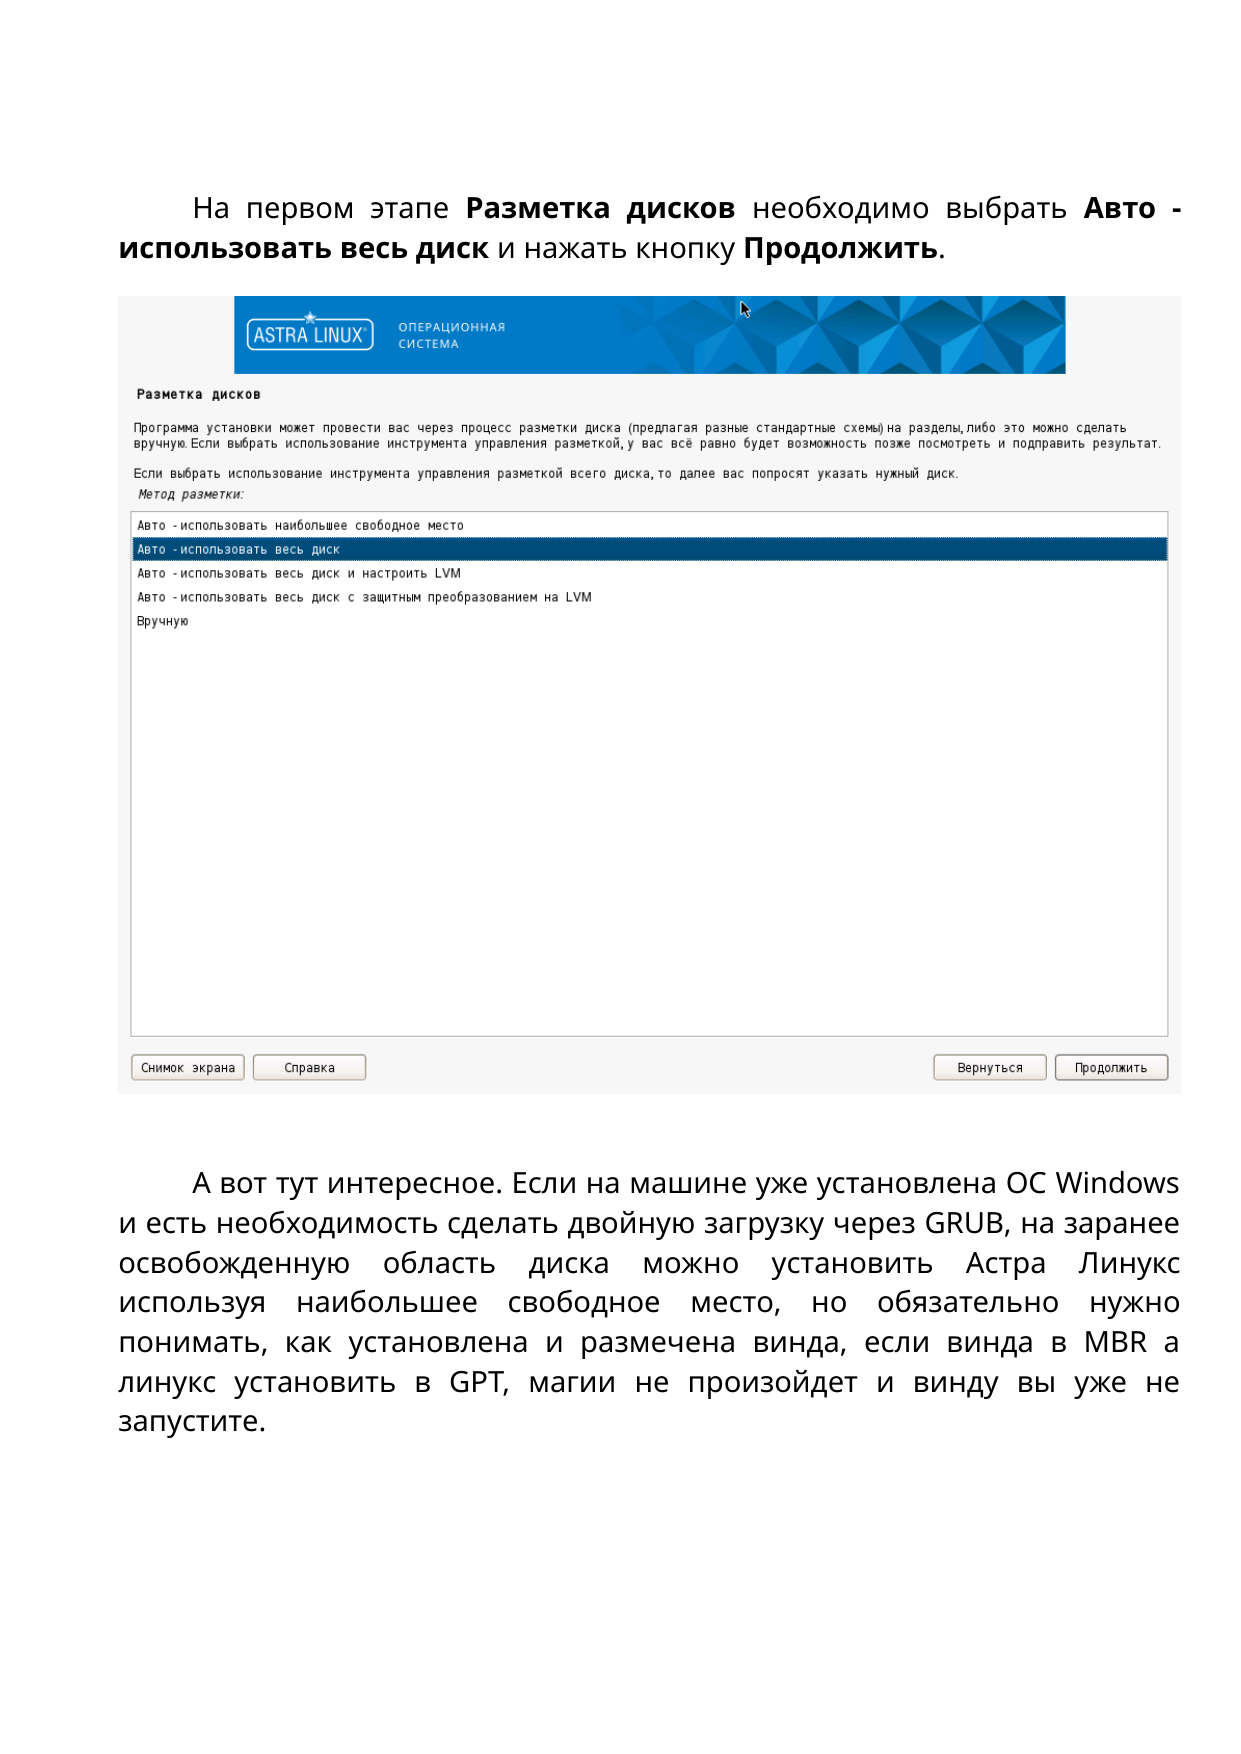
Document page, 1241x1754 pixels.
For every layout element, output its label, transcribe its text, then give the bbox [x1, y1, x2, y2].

text А вот тут интересное. Если на машине уже установлена ОС Windows и есть необходимость сделать двойную загрузку через GRUB, на заранее освобожденную область диска можно установить Астра Линукс используя наибольшее свободное место, но обязательно нужно понимать, как установлена и размечена винда, если винда в MBR а линукс установить в GPT, магии не произойдет и винду вы уже не запустите. [118, 1162, 1181, 1440]
picture [904, 296, 981, 320]
picture [825, 321, 846, 325]
picture [118, 296, 1182, 1094]
picture [986, 296, 1063, 321]
picture [820, 296, 898, 323]
text На первом этапе Разметка дисков необходимо выбрать Авто - использовать весь диск и нажать кнопку Продолжить. [118, 187, 1181, 267]
